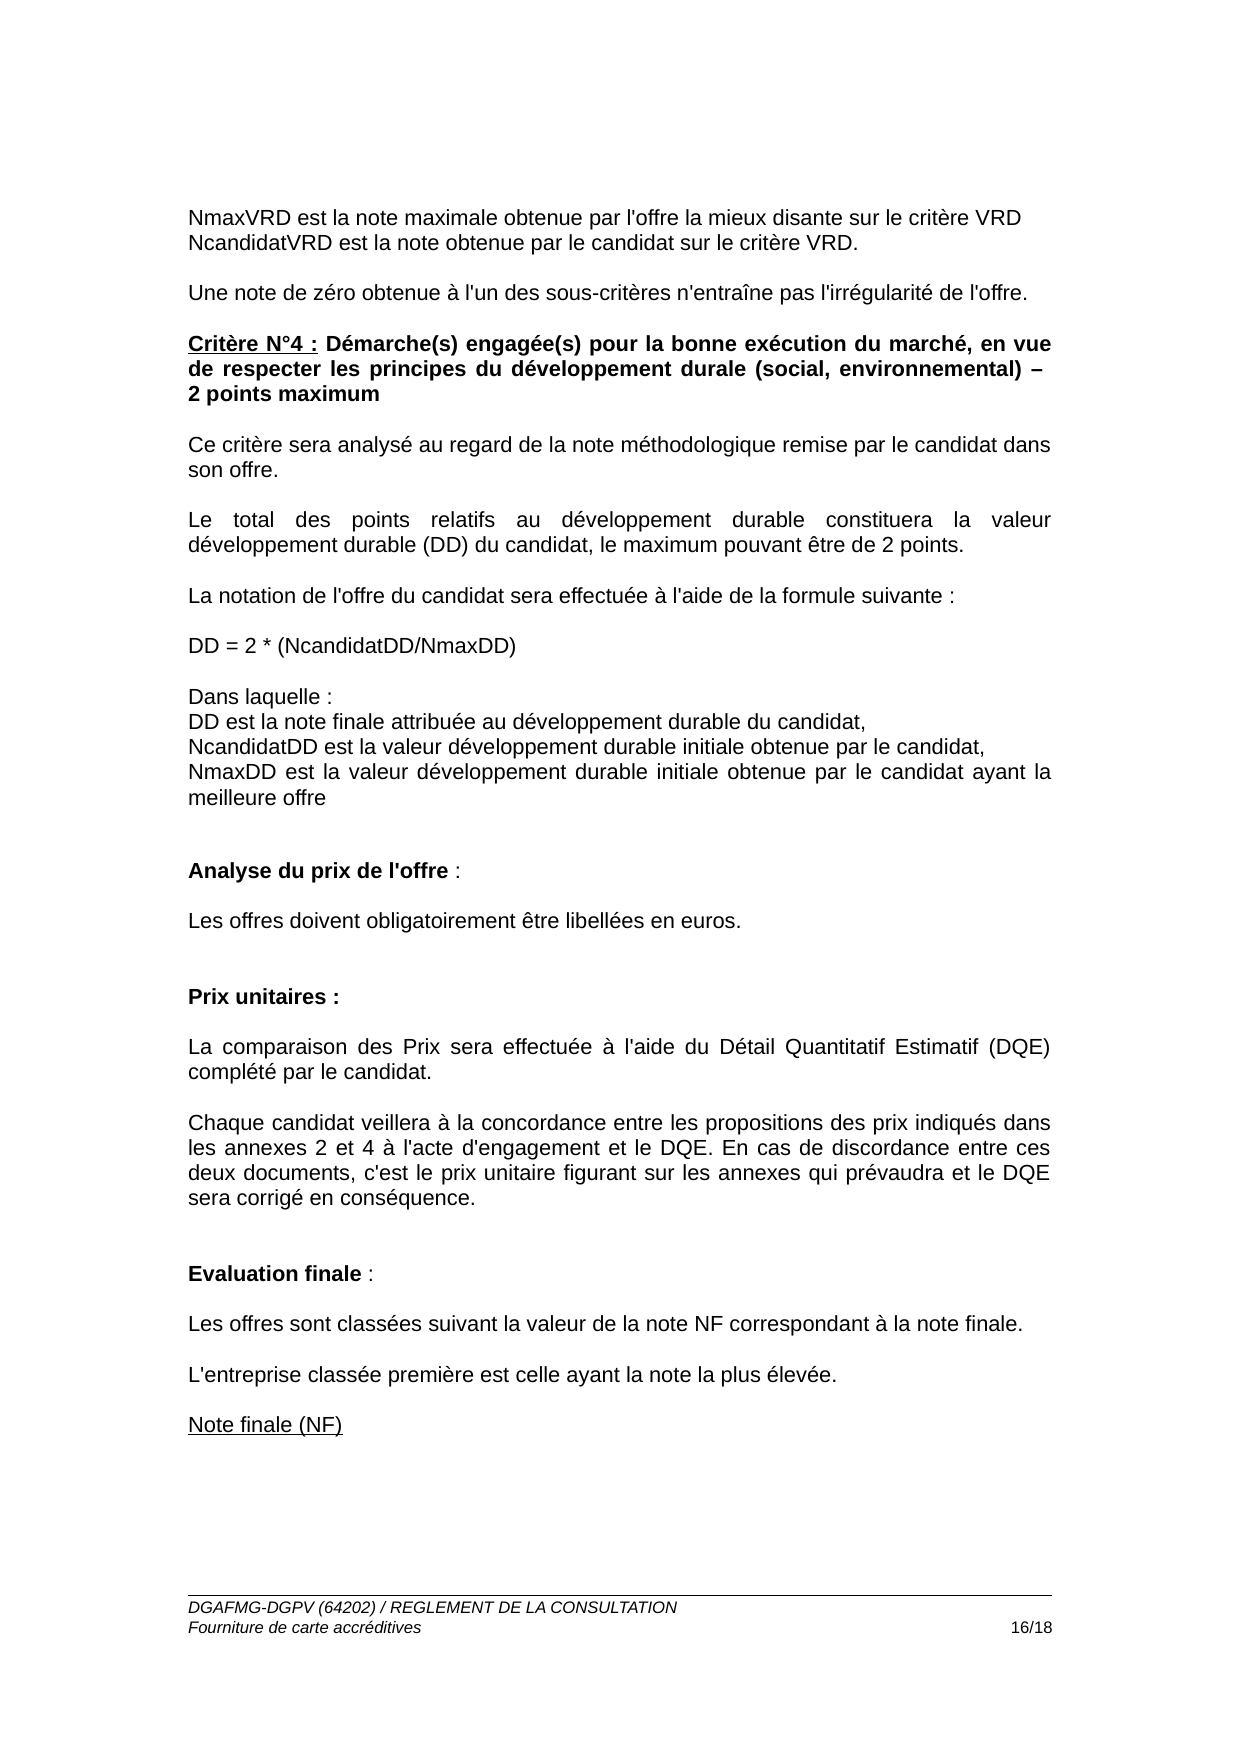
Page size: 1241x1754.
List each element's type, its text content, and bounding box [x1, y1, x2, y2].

text Note finale (NF) [188, 1412, 1052, 1437]
text La comparaison des Prix sera effectuée à l'aide du Détail Quantitatif Estimatif (DQE) complété par le candidat. [188, 1034, 1052, 1084]
text Le total des points relatifs au développement durable constituera la valeur développement durable (DD) du candidat, le maximum pouvant être de 2 points. [188, 482, 1052, 557]
text Evaluation finale : [188, 1261, 1052, 1286]
text NcandidatDD est la valeur développement durable initiale obtenue par le candidat, [188, 734, 1052, 759]
text Chaque candidat veillera à la concordance entre les propositions des prix indiqués dans les annexes 2 et 4 à l'acte d'engagement et le DQE. En cas de discordance entre ces deux documents, c'est le prix unitaire figurant sur les annexes qui prévaudra et le DQE sera corrigé en conséquence. [188, 1109, 1052, 1210]
text L'entreprise classée première est celle ayant la note la plus élevée. [188, 1362, 1052, 1387]
text Une note de zéro obtenue à l'un des sous-critères n'entraîne pas l'irrégularité de l'offre. [188, 280, 1052, 305]
text DD = 2 * (NcandidatDD/NmaxDD) [188, 608, 1052, 658]
text Prix unitaires : [188, 983, 1052, 1009]
text NmaxDD est la valeur développement durable initiale obtenue par le candidat ayant la meilleure offre [188, 759, 1052, 809]
text La notation de l'offre du candidat sera effectuée à l'aide de la formule suivante : [188, 557, 1052, 608]
text Les offres sont classées suivant la valeur de la note NF correspondant à la note finale. [188, 1311, 1052, 1336]
text Critère N°4 : Démarche(s) engagée(s) pour la bonne exécution du marché, en vue de respecter les principes du développement durale (social, environnemental) – 2 points maximum [188, 331, 1052, 406]
text NcandidatVRD est la note obtenue par le candidat sur le critère VRD. [188, 230, 1052, 255]
text Dans laquelle : [188, 658, 1052, 709]
text Les offres doivent obligatoirement être libellées en euros. [188, 908, 1052, 933]
text Ce critère sera analysé au regard de la note méthodologique remise par le candidat dans son offre. [188, 431, 1052, 482]
text DD est la note finale attribuée au développement durable du candidat, [188, 709, 1052, 734]
text NmaxVRD est la note maximale obtenue par l'offre la mieux disante sur le critère VRD [188, 204, 1052, 230]
text Analyse du prix de l'offre : [188, 857, 1052, 883]
